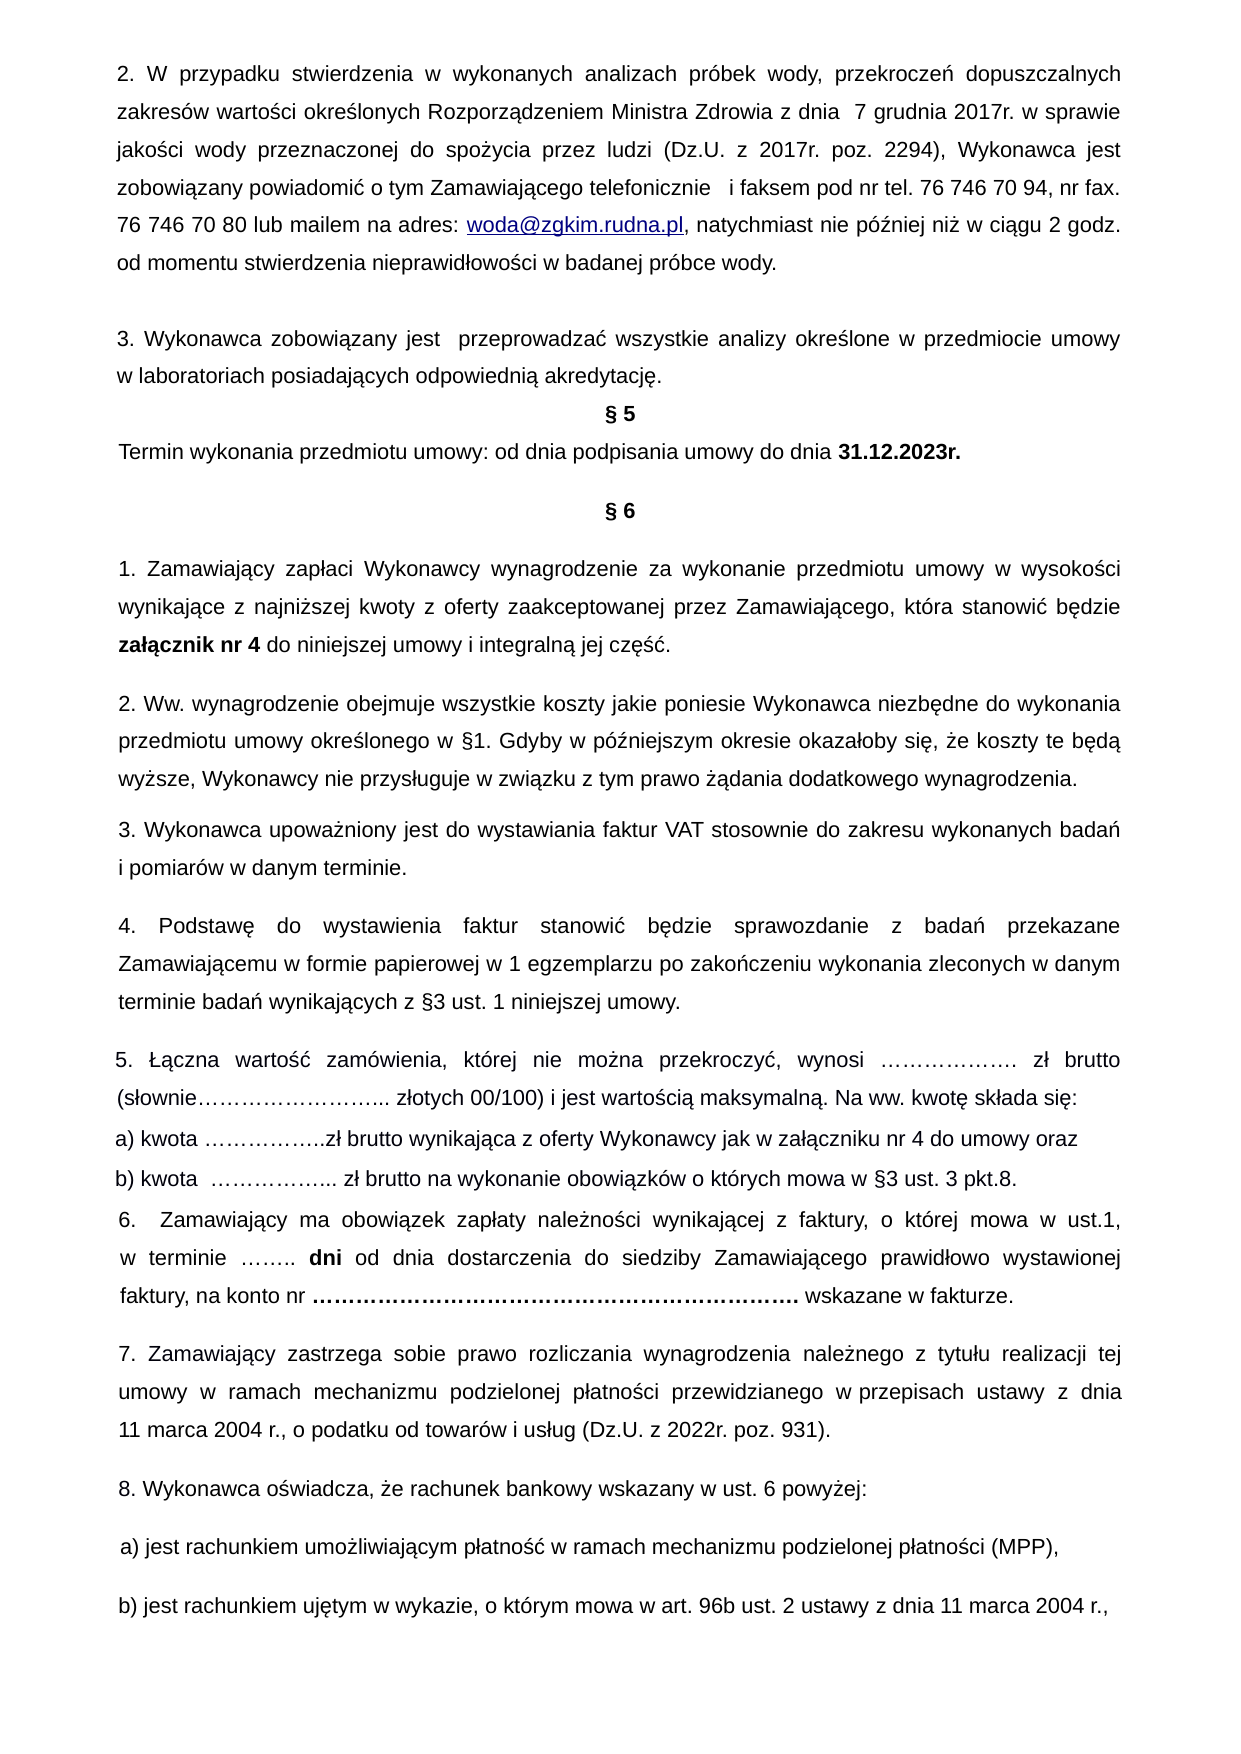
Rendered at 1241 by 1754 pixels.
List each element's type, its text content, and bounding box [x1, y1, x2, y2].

text b) kwota ……………... zł brutto na wykonanie obowiązków o których mowa w §3 ust. 3 pkt.8. [115, 1166, 1122, 1192]
text 2. Ww. wynagrodzenie obejmuje wszystkie koszty jakie poniesie Wykonawca niezbędne do wykonania przedmiotu umowy określonego w §1. Gdyby w późniejszym okresie okazałoby się, że koszty te będą wyższe, Wykonawcy nie przysługuje w związku z tym prawo żądania dodatkowego wynagrodzenia. [118, 691, 1122, 791]
text 3. Wykonawca upoważniony jest do wystawiania faktur VAT stosownie do zakresu wykonanych badań i pomiarów w danym terminie. [118, 817, 1122, 879]
text Termin wykonania przedmiotu umowy: od dnia podpisania umowy do dnia 31.12.2023r. [118, 439, 1122, 464]
text a) jest rachunkiem umożliwiającym płatność w ramach mechanizmu podzielonej płatności (MPP), [120, 1534, 1122, 1559]
text 7. Zamawiający zastrzega sobie prawo rozliczania wynagrodzenia należnego z tytułu realizacji tej umowy w ramach mechanizmu podzielonej płatności przewidzianego w przepisach ustawy z dnia 11 marca 2004 r., o podatku od towarów i usług (Dz.U. z 2022r. poz. 931). [118, 1341, 1122, 1442]
text b) jest rachunkiem ujętym w wykazie, o którym mowa w art. 96b ust. 2 ustawy z dnia 11 marca 2004 r., [118, 1593, 1122, 1618]
text 1. Zamawiający zapłaci Wykonawcy wynagrodzenie za wykonanie przedmiotu umowy w wysokości wynikające z najniższej kwoty z oferty zaakceptowanej przez Zamawiającego, która stanowić będzie załącznik nr 4 do niniejszej umowy i integralną jej część. [118, 556, 1122, 657]
text 8. Wykonawca oświadcza, że rachunek bankowy wskazany w ust. 6 powyżej: [118, 1476, 1122, 1501]
text 3. Wykonawca zobowiązany jest przeprowadzać wszystkie analizy określone w przedmiocie umowy w laboratoriach posiadających odpowiednią akredytację. [117, 326, 1122, 389]
text 5. Łączna wartość zamówienia, której nie można przekroczyć, wynosi ………………. zł brutto (słownie……………………... złotych 00/100) i jest wartością maksymalną. Na ww. kwotę składa się: [115, 1047, 1122, 1110]
text § 5 [118, 401, 1122, 426]
text a) kwota ……………..zł brutto wynikająca z oferty Wykonawcy jak w załączniku nr 4 do umowy oraz [115, 1126, 1122, 1151]
text § 6 [118, 498, 1122, 523]
text 2. W przypadku stwierdzenia w wykonanych analizach próbek wody, przekroczeń dopuszczalnych zakresów wartości określonych Rozporządzeniem Ministra Zdrowia z dnia 7 grudnia 2017r. w sprawie jakości wody przeznaczonej do spożycia przez ludzi (Dz.U. z 2017r. poz. 2294), Wykonawca jest zobowiązany powiadomić o tym Zamawiającego telefonicznie i faksem pod nr tel. 76 746 70 94, nr fax. 76 746 70 80 lub mailem na adres: woda@zgkim.rudna.pl, natychmiast nie później niż w ciągu 2 godz. od momentu stwierdzenia nieprawidłowości w badanej próbce wody. [117, 61, 1122, 275]
text 6. Zamawiający ma obowiązek zapłaty należności wynikającej z faktury, o której mowa w ust.1, w terminie …….. dni od dnia dostarczenia do siedziby Zamawiającego prawidłowo wystawionej faktury, na konto nr …………………………………………………………. wskazane w fakturze. [118, 1207, 1122, 1308]
text 4. Podstawę do wystawienia faktur stanowić będzie sprawozdanie z badań przekazane Zamawiającemu w formie papierowej w 1 egzemplarzu po zakończeniu wykonania zleconych w danym terminie badań wynikających z §3 ust. 1 niniejszej umowy. [118, 913, 1122, 1014]
